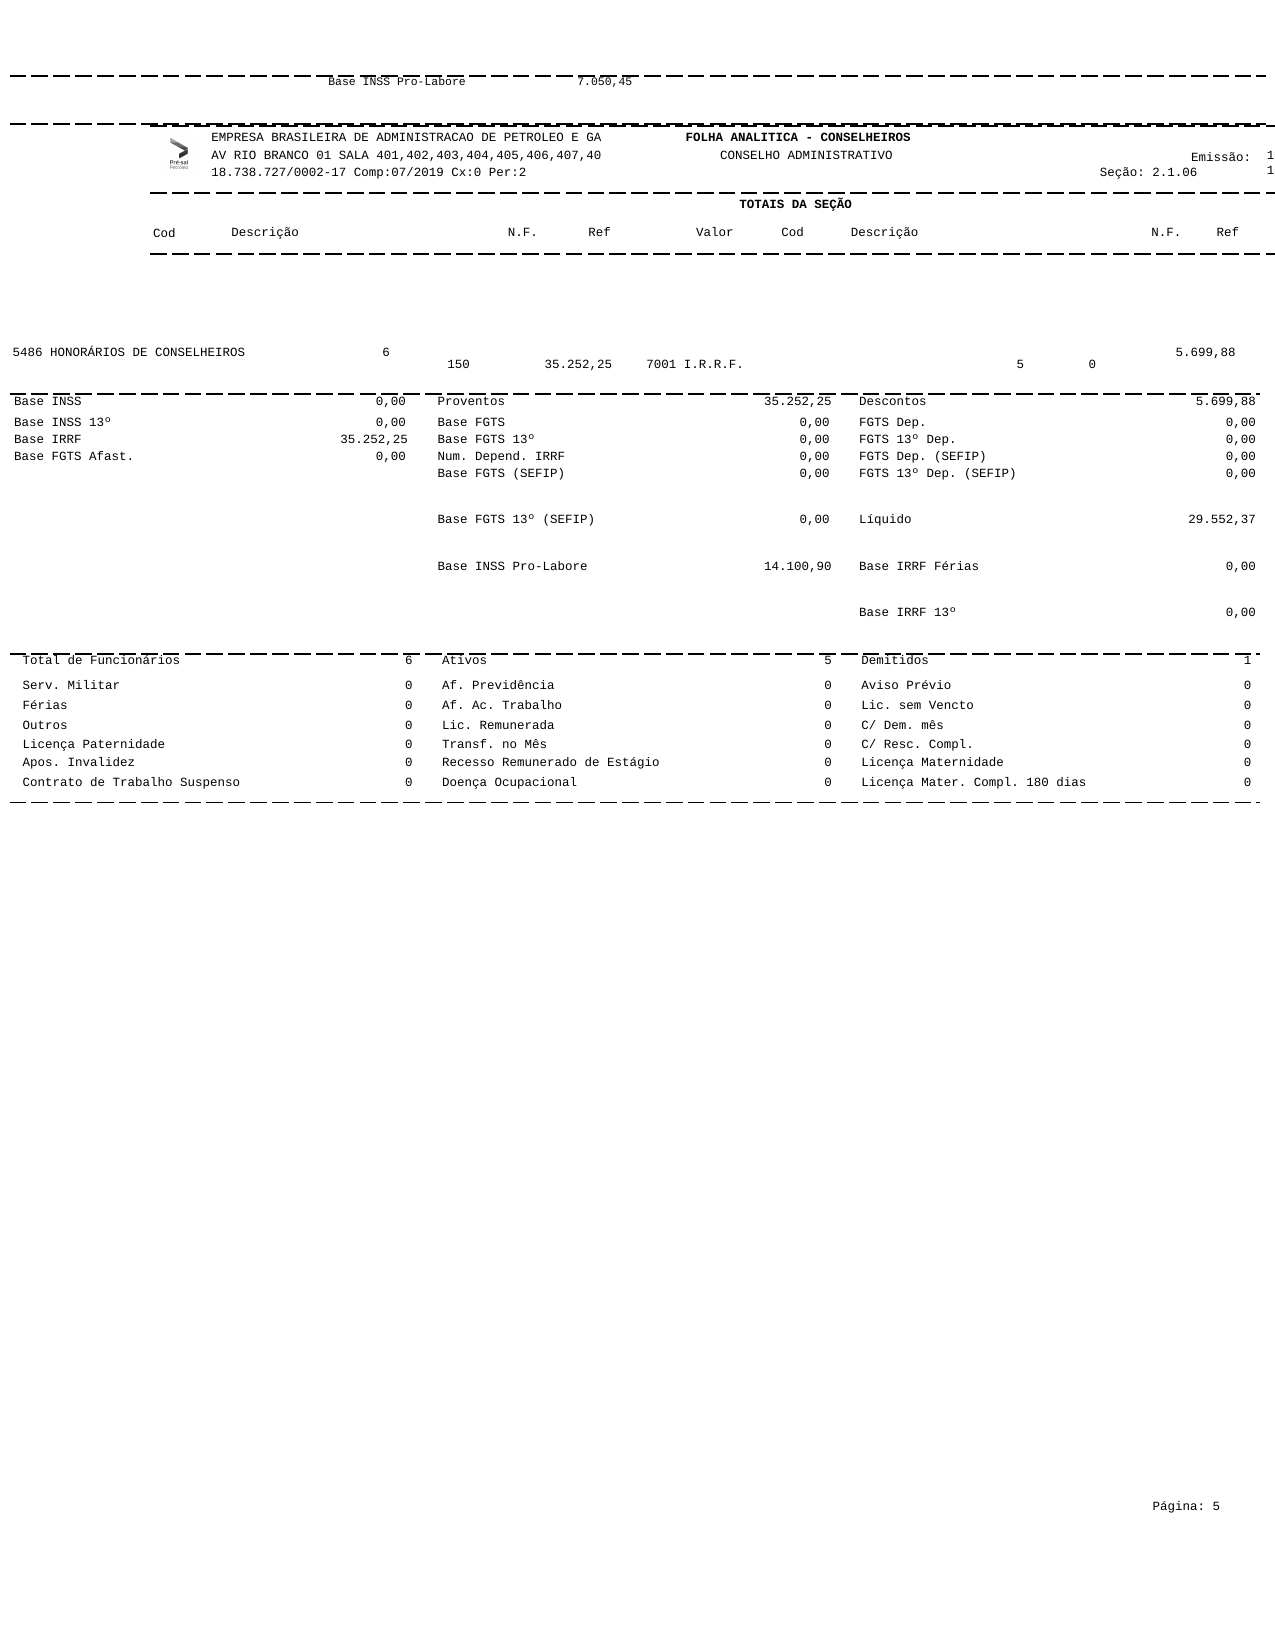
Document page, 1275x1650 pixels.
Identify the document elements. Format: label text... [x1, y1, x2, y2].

table_cell Licença Paternidade [10, 738, 340, 756]
table_cell Transf. no Mês [438, 738, 764, 756]
table_header 5.699,88 [1175, 346, 1259, 393]
table_header 5 0 [859, 346, 1175, 393]
table_cell 7.050,45 [577, 75, 642, 123]
table_cell 5 [764, 653, 859, 679]
table_cell [1085, 75, 1176, 123]
table_cell 0,00 [764, 467, 859, 513]
table_cell 0 [340, 776, 437, 802]
table_cell Base FGTS [438, 416, 764, 433]
table_header 6 [340, 346, 437, 393]
table_cell Contrato de Trabalho Suspenso [10, 776, 340, 802]
table_cell Num. Depend. IRRF [438, 450, 764, 467]
table_cell Recesso Remunerado de Estágio [438, 756, 764, 776]
table_cell 35.252,25 [764, 393, 859, 416]
table_header FOLHA ANALITICA - CONSELHEIROS CONSELHO ADMINISTRATIVO [685, 125, 1099, 192]
table_cell Aviso Prévio [859, 679, 1175, 699]
table_cell Licença Mater. Compl. 180 dias [859, 776, 1175, 802]
table_cell Base IRRF 13º [859, 606, 1175, 653]
table_cell 0,00 [764, 416, 859, 433]
table_cell 0 [764, 719, 859, 738]
table_cell 0,00 [764, 450, 859, 467]
table_cell 0 [1175, 719, 1259, 738]
table_cell [438, 606, 764, 653]
table_cell 0,00 [340, 393, 437, 416]
table_cell Licença Maternidade [859, 756, 1175, 776]
table_cell 0 [764, 738, 859, 756]
table_cell 0 [340, 719, 437, 738]
table_cell 0 [340, 679, 437, 699]
table_cell 0 [764, 756, 859, 776]
table_cell [10, 75, 328, 123]
table_cell 1 [1175, 653, 1259, 679]
table_cell Valor [1267, 194, 1275, 253]
table_cell Base IRRF [10, 433, 340, 450]
table_cell 0 [1175, 756, 1259, 776]
table_cell [10, 514, 340, 560]
table_cell FGTS Dep. (SEFIP) [859, 450, 1175, 467]
table_cell Base IRRF Férias [859, 560, 1175, 606]
table_cell [10, 560, 340, 606]
table_cell Descontos [859, 393, 1175, 416]
table_cell 0,00 [340, 416, 437, 433]
table_cell [10, 606, 340, 653]
table_cell 0,00 [1175, 450, 1259, 467]
table_cell Ativos [438, 653, 764, 679]
table_header EMPRESA BRASILEIRA DE ADMINISTRACAO DE PETROLEO E GA AV RIO BRANCO 01 SALA 401,402,403,404,405,406,407,40 18.738.727/0002-17 Comp:07/2019 Cx:0 Per:2 [211, 125, 685, 192]
table_cell [643, 75, 891, 123]
table_cell 0 [1175, 738, 1259, 756]
table_cell 0 [340, 699, 437, 719]
table_cell 0,00 [1175, 467, 1259, 513]
table_cell Af. Previdência [438, 679, 764, 699]
table_cell 6 [340, 653, 437, 679]
table_cell 0,00 [764, 433, 859, 450]
table_cell [764, 606, 859, 653]
table_cell 0 [764, 679, 859, 699]
table_cell 0,00 [1175, 560, 1259, 606]
table_cell Base FGTS 13º (SEFIP) [438, 514, 764, 560]
table_header [150, 125, 211, 192]
table_cell 0,00 [1175, 416, 1259, 433]
table_header [764, 346, 859, 393]
table_cell 35.252,25 [340, 433, 437, 450]
table_cell Total de Funcionários [10, 653, 340, 679]
table_cell 0,00 [1175, 433, 1259, 450]
table_cell [340, 606, 437, 653]
table_cell Af. Ac. Trabalho [438, 699, 764, 719]
table_cell Base INSS Pro-Labore [328, 75, 577, 123]
table_header 5486 HONORÁRIOS DE CONSELHEIROS [10, 346, 340, 393]
table_cell C/ Dem. mês [859, 719, 1175, 738]
table_cell TOTAIS DA SEÇÃO Valor Cod Descrição [685, 192, 1099, 253]
table_cell Base FGTS Afast. [10, 450, 340, 467]
table_cell Doença Ocupacional [438, 776, 764, 802]
table_cell C/ Resc. Compl. [859, 738, 1175, 756]
table_cell [10, 467, 340, 513]
table_cell 0 [1175, 776, 1259, 802]
table_cell [1176, 75, 1266, 123]
table_cell 14.100,90 [764, 560, 859, 606]
table_cell 0,00 [764, 514, 859, 560]
table_cell 0 [1175, 679, 1259, 699]
table_cell Descrição N.F. Ref [211, 192, 685, 253]
table_cell 5.699,88 [1175, 393, 1259, 416]
table_cell FGTS 13º Dep. (SEFIP) [859, 467, 1175, 513]
table_cell N.F. Ref [1100, 192, 1267, 253]
table_cell Lic. sem Vencto [859, 699, 1175, 719]
table_cell 0 [764, 699, 859, 719]
table_cell Serv. Militar [10, 679, 340, 699]
table_cell Base FGTS (SEFIP) [438, 467, 764, 513]
table_cell Cod [150, 192, 211, 253]
table_cell 0,00 [1175, 606, 1259, 653]
table_cell [340, 467, 437, 513]
table_cell [891, 75, 955, 123]
table_cell Base FGTS 13º [438, 433, 764, 450]
table_cell Férias [10, 699, 340, 719]
table_cell FGTS Dep. [859, 416, 1175, 433]
table_cell Proventos [438, 393, 764, 416]
table_cell 0,00 [340, 450, 437, 467]
table_cell 0 [1175, 699, 1259, 719]
table_cell 0 [764, 776, 859, 802]
table_header 150 35.252,25 7001 I.R.R.F. [438, 346, 764, 393]
table_cell Outros [10, 719, 340, 738]
table_cell 29.552,37 [1175, 514, 1259, 560]
table_cell Demitidos [859, 653, 1175, 679]
table_cell [955, 75, 1085, 123]
table_cell Líquido [859, 514, 1175, 560]
table_cell [340, 560, 437, 606]
table_cell [340, 514, 437, 560]
table_cell Base INSS 13º [10, 416, 340, 433]
table_cell Base INSS Pro-Labore [438, 560, 764, 606]
table_cell 0 [340, 738, 437, 756]
table_cell Base INSS [10, 393, 340, 416]
table_cell Lic. Remunerada [438, 719, 764, 738]
table_cell 0 [340, 756, 437, 776]
table_cell Apos. Invalidez [10, 756, 340, 776]
table_cell FGTS 13º Dep. [859, 433, 1175, 450]
table_header Emissão: Seção: 2.1.06 [1100, 125, 1267, 192]
